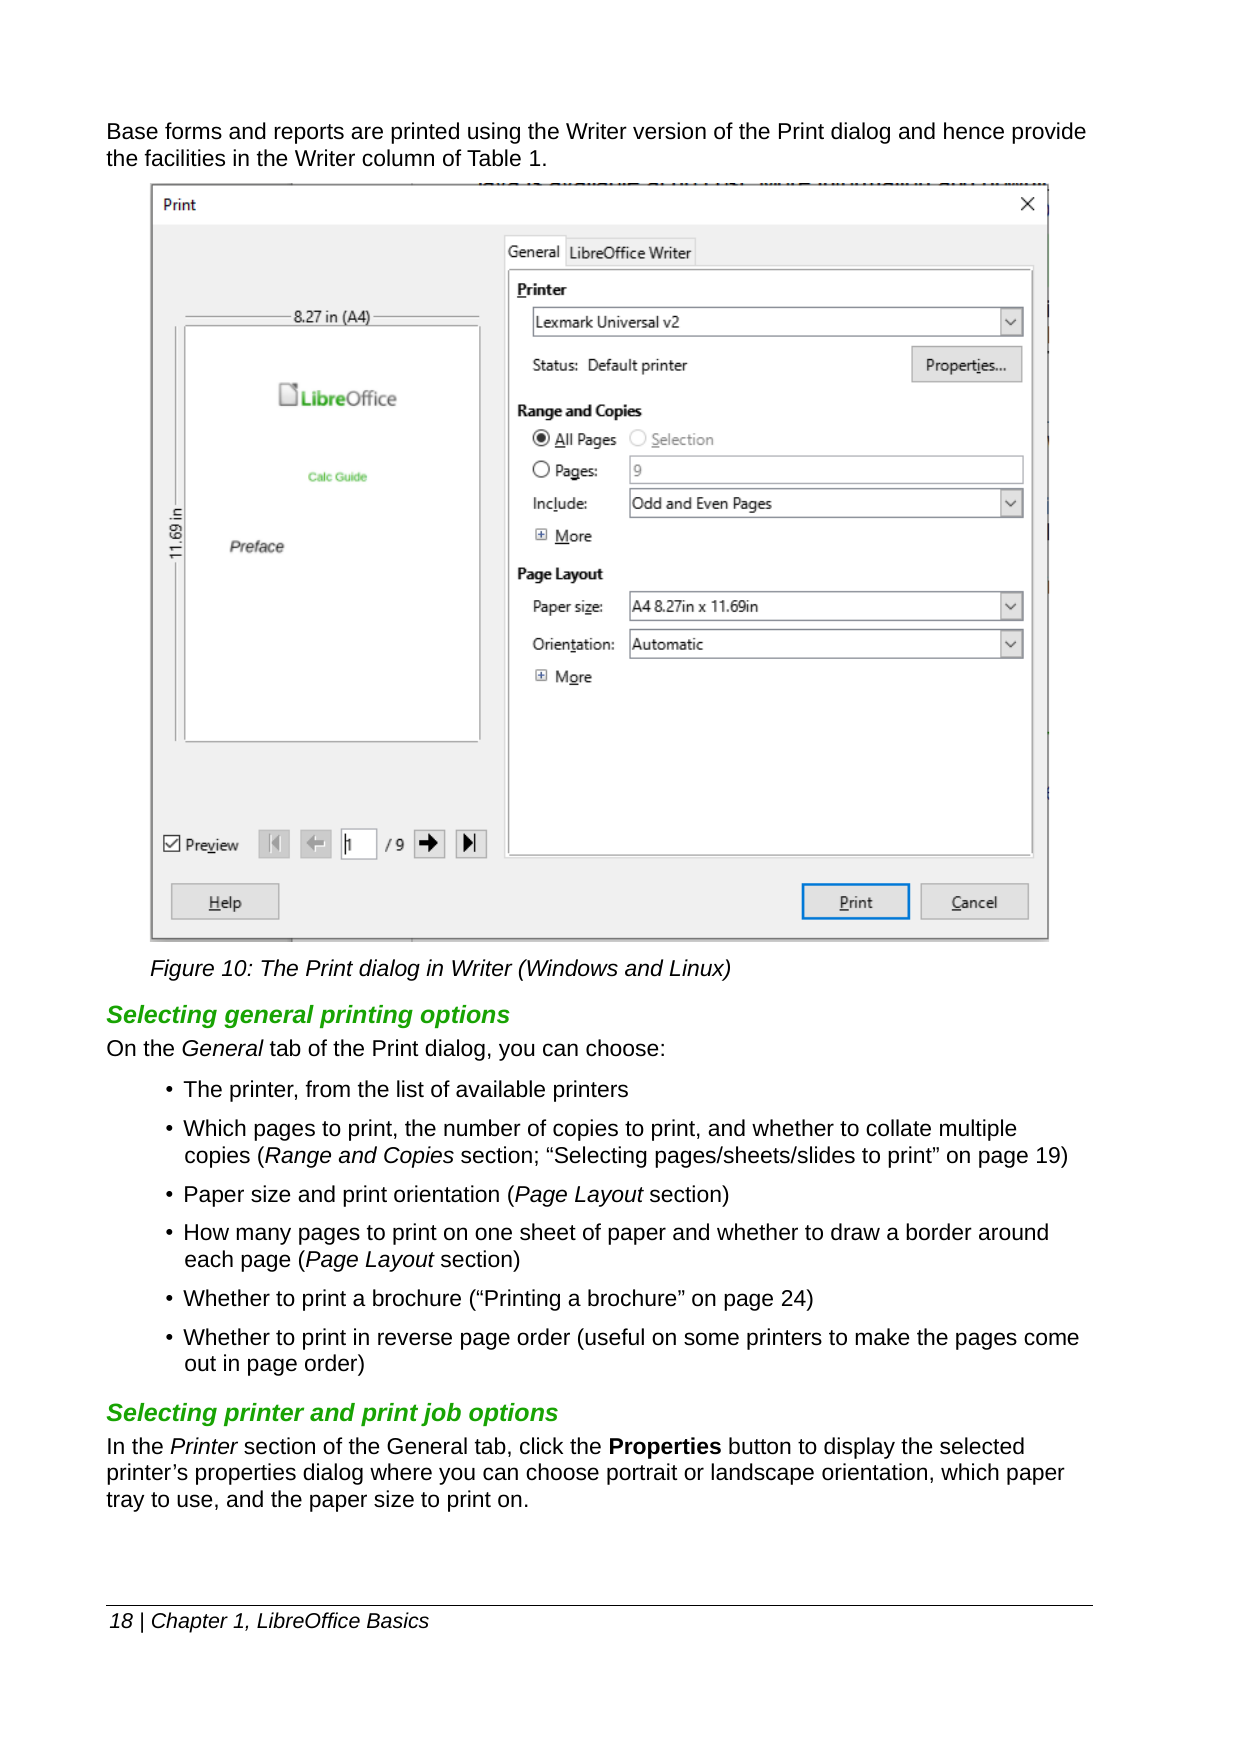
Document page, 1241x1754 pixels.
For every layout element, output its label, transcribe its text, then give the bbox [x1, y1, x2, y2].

list Paper size and print orientation (Page Layout section) [162, 1178, 1093, 1207]
list How many pages to print on one sheet of paper and whether to draw a border around each page (Page Layout section) [162, 1216, 1093, 1272]
text Base forms and reports are printed using the Writer version of the Print dialog and hence provide the facilities in the Writer column of Table 1. [106, 118, 1093, 171]
subtitle Selecting printer and print job options [106, 1398, 1093, 1427]
subtitle Selecting general printing options [106, 1000, 1093, 1028]
list Which pages to print, the number of copies to print, and whether to collate multiple copies (Range and Copies section; “Selecting pages/sheets/slides to print” on page 19) [162, 1112, 1093, 1168]
list Whether to print a brochure (“Printing a brochure” on page 24) [162, 1282, 1093, 1311]
text In the Printer section of the General tab, click the Properties button to display the selected printer’s properties dialog where you can choose portrait or landscape orientation, which paper tray to use, and the paper size to print on. [106, 1433, 1093, 1512]
list Whether to print in reverse page order (useful on some printers to make the pages come out in page order) [162, 1321, 1093, 1379]
text Figure 10: The Print dialog in Writer (Windows and Linux) [150, 954, 1049, 981]
list On the General tab of the Print dialog, you can choose: [106, 1035, 1093, 1061]
picture [149, 183, 1050, 942]
list The printer, from the list of available printers [162, 1073, 1093, 1103]
